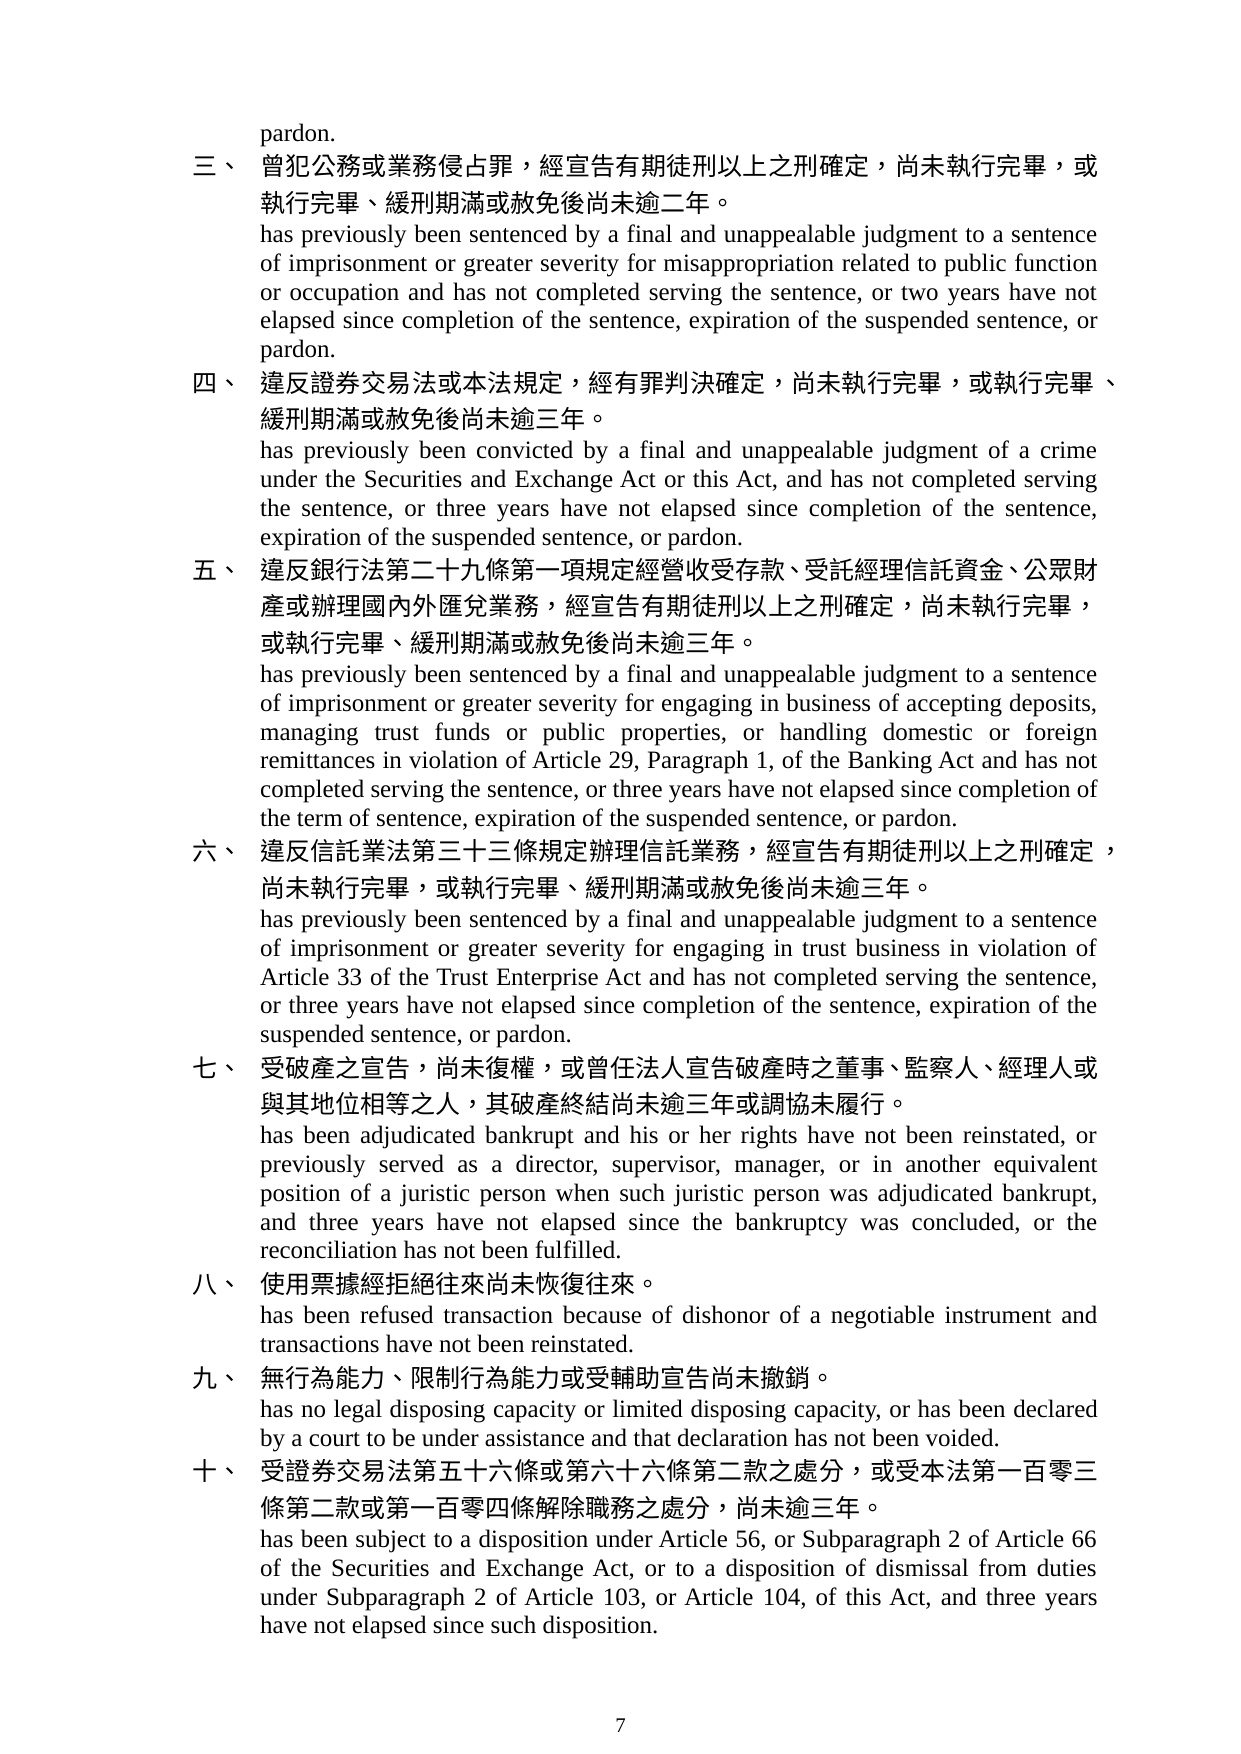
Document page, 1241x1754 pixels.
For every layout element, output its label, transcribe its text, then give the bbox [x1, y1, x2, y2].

list 違反銀行法第二十九條第一項規定經營收受存款、受託經理信託資金、公眾財產或辦理國內外匯兌業務，經宣告有期徒刑以上之刑確定，尚未執行完畢，或執行完畢、緩刑期滿或赦免後尚未逾三年。 has previously been sentenced by a final and unappealable judgment to a sentence of imprisonment or greater severity for engaging in business of accepting deposits, managing trust funds or public properties, or handling domestic or foreign remittances in violation of Article 29, Paragraph 1, of the Banking Act and has not completed serving the sentence, or three years have not elapsed since completion of the term of sentence, expiration of the suspended sentence, or pardon. [192, 551, 1098, 832]
list 受破產之宣告，尚未復權，或曾任法人宣告破產時之董事、監察人、經理人或與其地位相等之人，其破產終結尚未逾三年或調協未履行。 has been adjudicated bankrupt and his or her rights have not been reinstated, or previously served as a director, supervisor, manager, or in another equivalent position of a juristic person when such juristic person was adjudicated bankrupt, and three years have not elapsed since the bankruptcy was concluded, or the reconciliation has not been fulfilled. [192, 1048, 1098, 1264]
list 使用票據經拒絕往來尚未恢復往來。 has been refused transaction because of dishonor of a negotiable instrument and transactions have not been reinstated. [192, 1264, 1098, 1358]
list 違反證券交易法或本法規定，經有罪判決確定，尚未執行完畢，或執行完畢、緩刑期滿或赦免後尚未逾三年。 has previously been convicted by a final and unappealable judgment of a crime under the Securities and Exchange Act or this Act, and has not completed serving the sentence, or three years have not elapsed since completion of the sentence, expiration of the suspended sentence, or pardon. [192, 363, 1098, 551]
list 受證券交易法第五十六條或第六十六條第二款之處分，或受本法第一百零三條第二款或第一百零四條解除職務之處分，尚未逾三年。 has been subject to a disposition under Article 56, or Subparagraph 2 of Article 66 of the Securities and Exchange Act, or to a disposition of dismissal from duties under Subparagraph 2 of Article 103, or Article 104, of this Act, and three years have not elapsed since such disposition. [192, 1452, 1098, 1639]
list pardon. [192, 118, 1098, 147]
list 曾犯公務或業務侵占罪，經宣告有期徒刑以上之刑確定，尚未執行完畢，或執行完畢、緩刑期滿或赦免後尚未逾二年。 has previously been sentenced by a final and unappealable judgment to a sentence of imprisonment or greater severity for misappropriation related to public function or occupation and has not completed serving the sentence, or two years have not elapsed since completion of the sentence, expiration of the suspended sentence, or pardon. [192, 147, 1098, 363]
list 違反信託業法第三十三條規定辦理信託業務，經宣告有期徒刑以上之刑確定，尚未執行完畢，或執行完畢、緩刑期滿或赦免後尚未逾三年。 has previously been sentenced by a final and unappealable judgment to a sentence of imprisonment or greater severity for engaging in trust business in violation of Article 33 of the Trust Enterprise Act and has not completed serving the sentence, or three years have not elapsed since completion of the sentence, expiration of the suspended sentence, or pardon. [192, 832, 1098, 1048]
list 無行為能力、限制行為能力或受輔助宣告尚未撤銷。 has no legal disposing capacity or limited disposing capacity, or has been declared by a court to be under assistance and that declaration has not been voided. [192, 1358, 1098, 1452]
